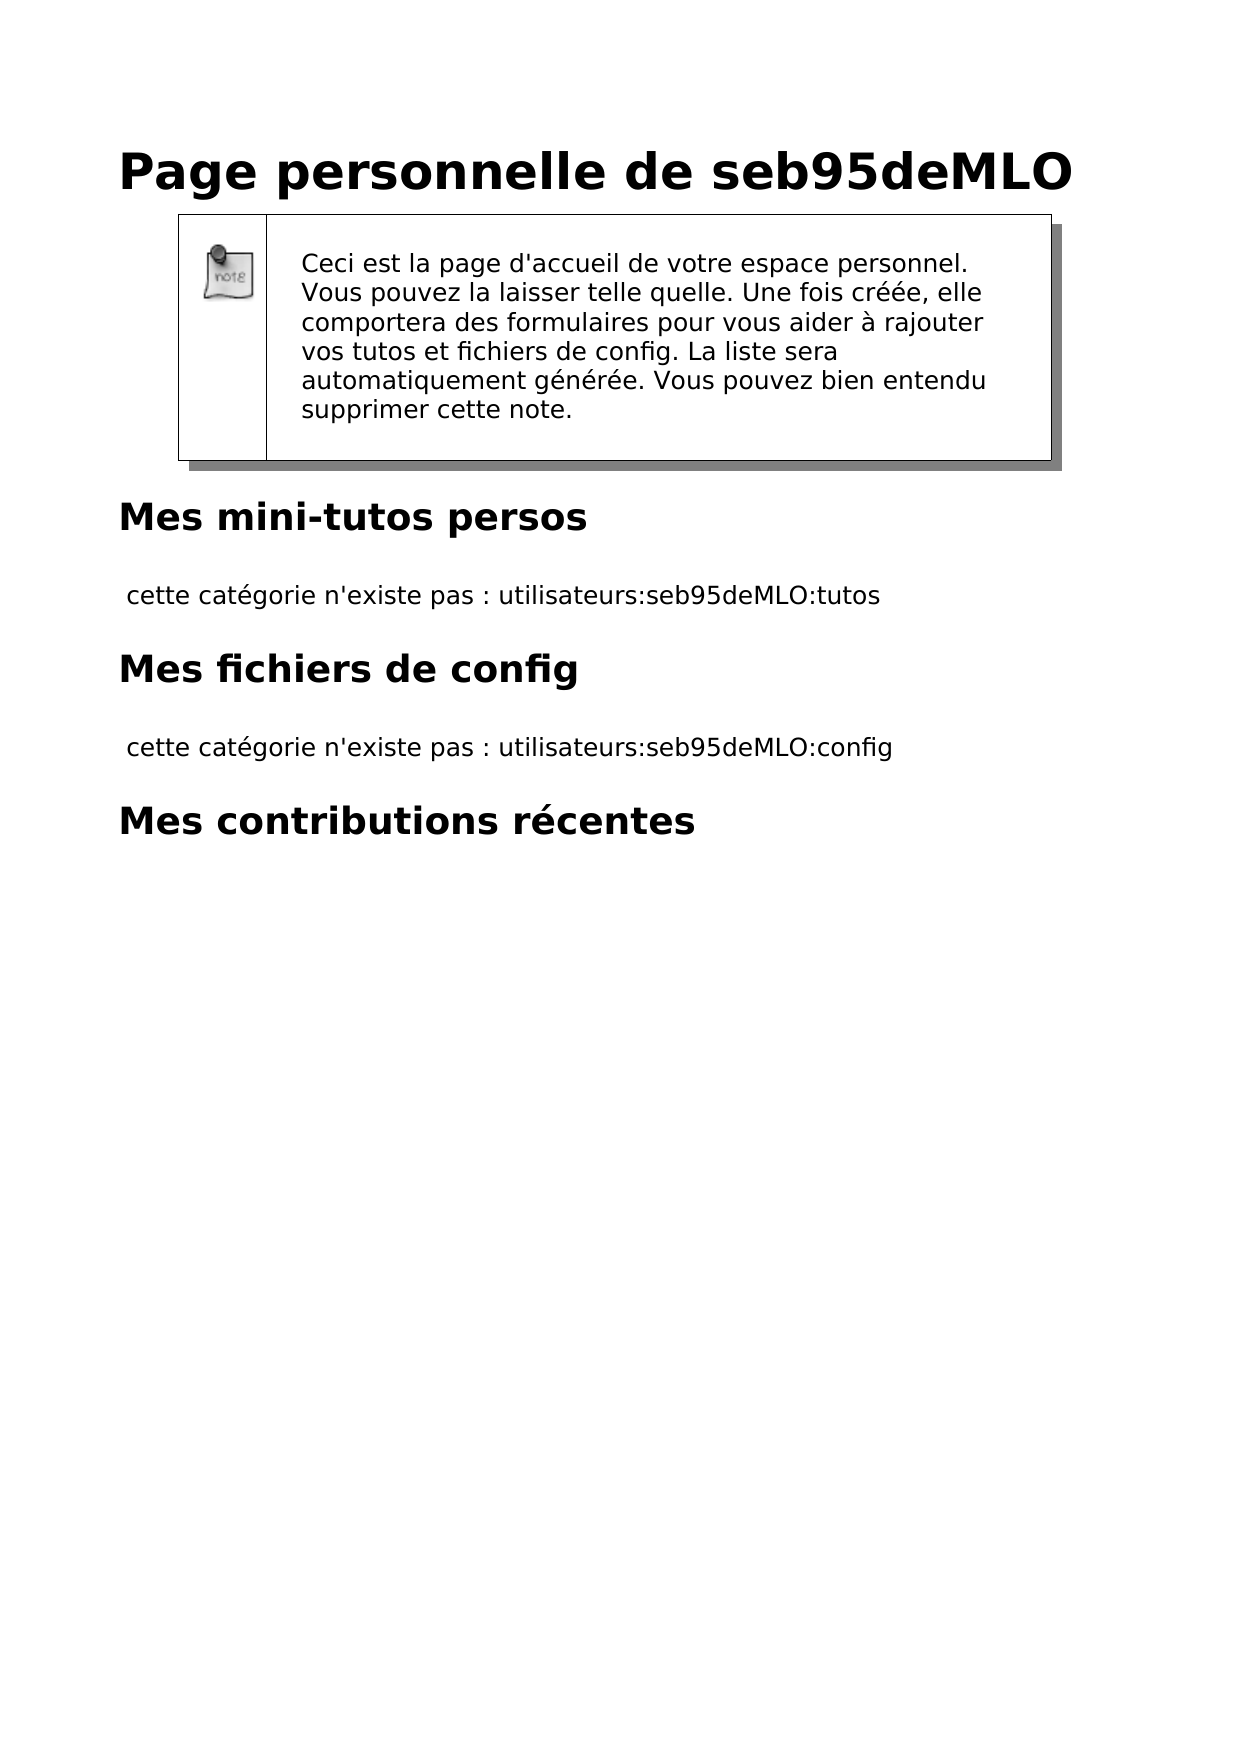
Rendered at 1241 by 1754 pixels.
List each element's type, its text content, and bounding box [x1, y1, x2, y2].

text cette catégorie n'existe pas : utilisateurs:seb95deMLO:config [118, 704, 1122, 762]
table_header Ceci est la page d'accueil de votre espace personnel. Vous pouvez la laisser telle quelle. Une fois créée, elle comportera des formulaires pour vous aider à rajouter vos tutos et fichiers de config. La liste sera automatiquement générée. Vous pouvez bien entendu supprimer cette note. [267, 215, 1051, 460]
subtitle Page personnelle de seb95deMLO [118, 143, 1122, 201]
subtitle Mes fichiers de config [118, 647, 1122, 691]
subtitle Mes contributions récentes [118, 799, 1122, 843]
table_header [179, 215, 266, 460]
picture [190, 237, 266, 313]
text cette catégorie n'existe pas : utilisateurs:seb95deMLO:tutos [118, 552, 1122, 610]
subtitle Mes mini-tutos persos [118, 496, 1122, 539]
